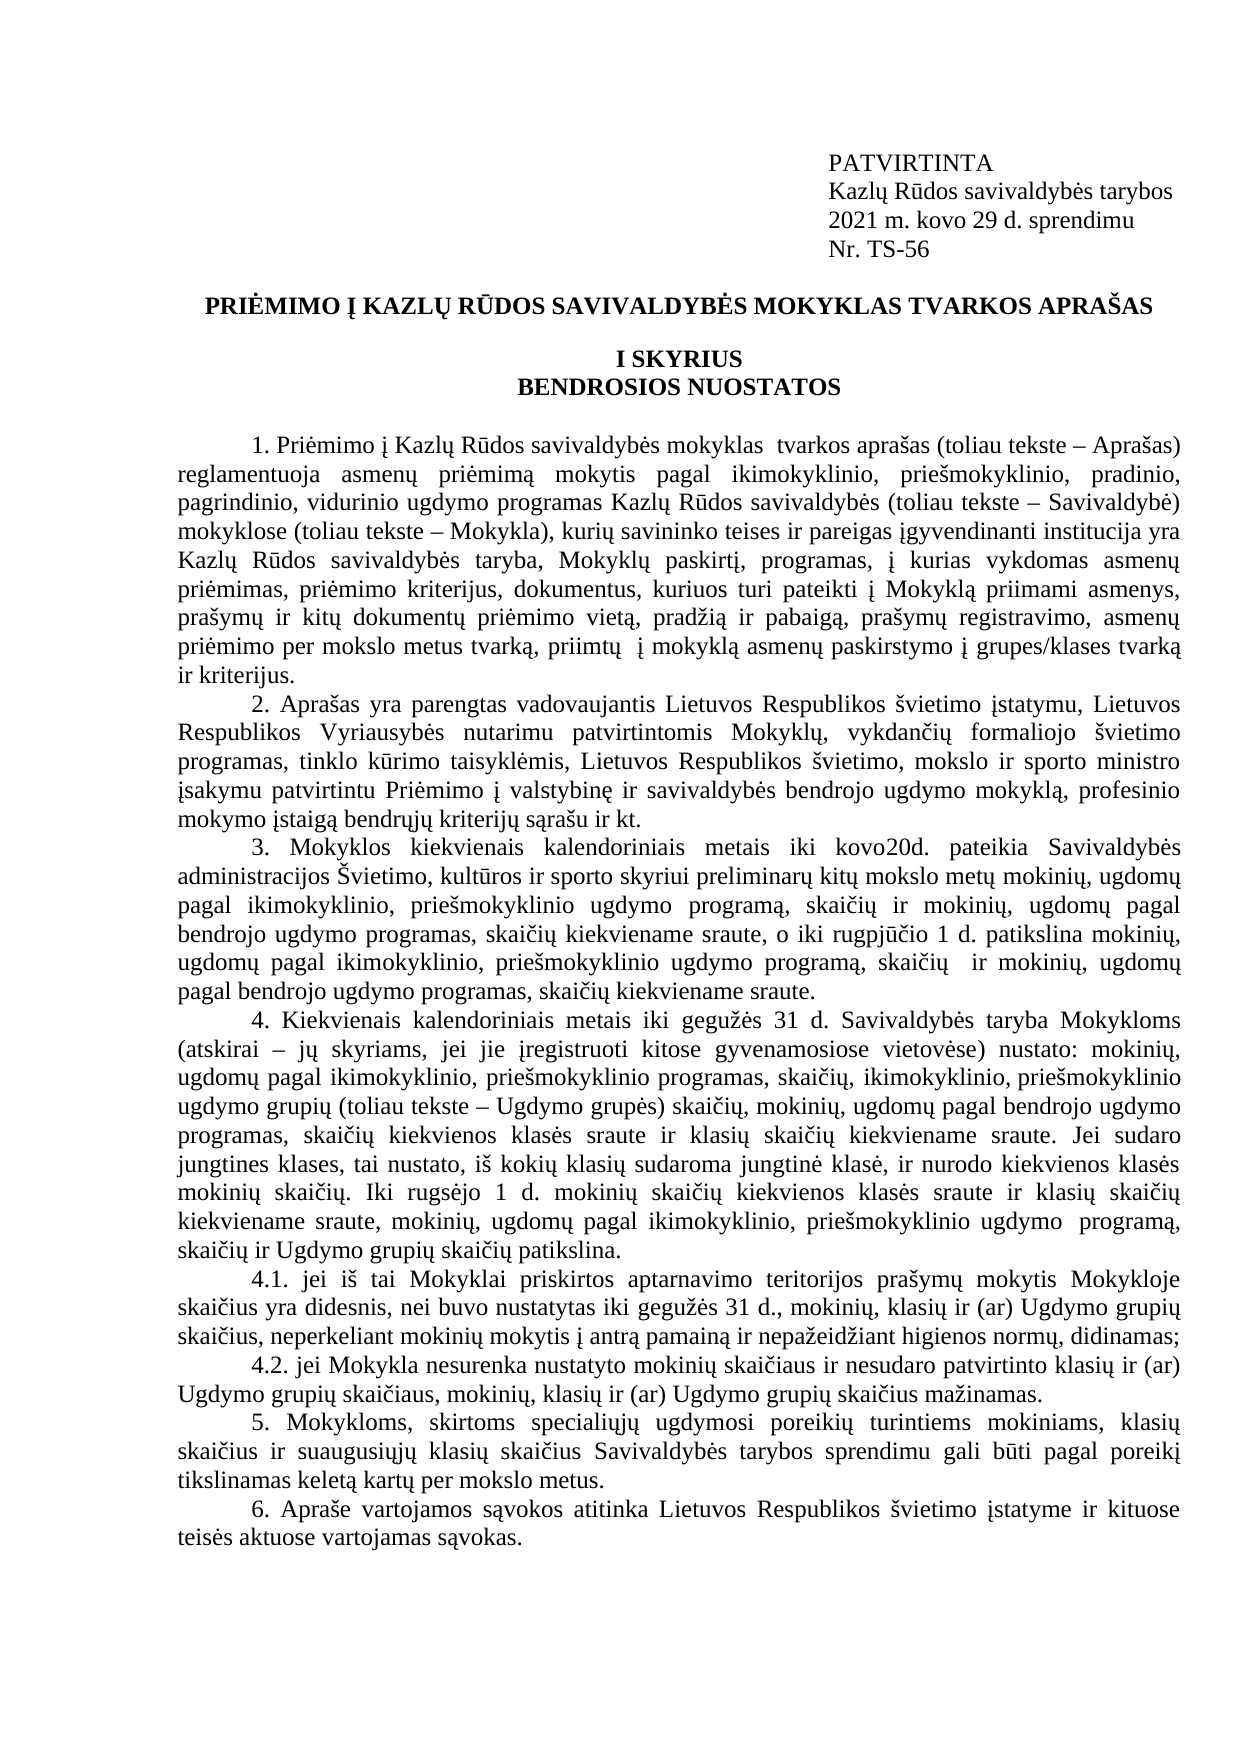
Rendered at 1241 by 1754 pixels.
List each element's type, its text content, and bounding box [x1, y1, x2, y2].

text 4.2. jei Mokykla nesurenka nustatyto mokinių skaičiaus ir nesudaro patvirtinto klasių ir (ar) Ugdymo grupių skaičiaus, mokinių, klasių ir (ar) Ugdymo grupių skaičius mažinamas. [177, 1350, 1181, 1407]
text 5. Mokykloms, skirtoms specialiųjų ugdymosi poreikių turintiems mokiniams, klasių skaičius ir suaugusiųjų klasių skaičius Savivaldybės tarybos sprendimu gali būti pagal poreikį tikslinamas keletą kartų per mokslo metus. [177, 1407, 1181, 1494]
text 4. Kiekvienais kalendoriniais metais iki gegužės 31 d. Savivaldybės taryba Mokykloms (atskirai – jų skyriams, jei jie įregistruoti kitose gyvenamosiose vietovėse) nustato: mokinių, ugdomų pagal ikimokyklinio, priešmokyklinio programas, skaičių, ikimokyklinio, priešmokyklinio ugdymo grupių (toliau tekste – Ugdymo grupės) skaičių, mokinių, ugdomų pagal bendrojo ugdymo programas, skaičių kiekvienos klasės sraute ir klasių skaičių kiekviename sraute. Jei sudaro jungtines klases, tai nustato, iš kokių klasių sudaroma jungtinė klasė, ir nurodo kiekvienos klasės mokinių skaičių. Iki rugsėjo 1 d. mokinių skaičių kiekvienos klasės sraute ir klasių skaičių kiekviename sraute, mokinių, ugdomų pagal ikimokyklinio, priešmokyklinio ugdymo programą, skaičių ir Ugdymo grupių skaičių patikslina. [177, 1005, 1181, 1264]
text 2021 m. kovo 29 d. sprendimu [828, 205, 1181, 234]
text 2. aprašas yra parengtas vadovaujantis Lietuvos Respublikos švietimo įstatymu, Lietuvos Respublikos Vyriausybės nutarimu patvirtintomis Mokyklų, vykdančių formaliojo švietimo programas, tinklo kūrimo taisyklėmis, Lietuvos Respublikos švietimo, mokslo ir sporto ministro įsakymu patvirtintu Priėmimo į valstybinę ir savivaldybės bendrojo ugdymo mokyklą, profesinio mokymo įstaigą bendrųjų kriterijų sąrašu ir kt. [177, 689, 1181, 832]
text PRIĖMIMO Į KAZLŲ RŪDOS SAVIVALDYBĖS MOKYKLAS TVARKOS APRAŠAS [177, 291, 1181, 320]
text 4.1. jei iš tai Mokyklai priskirtos aptarnavimo teritorijos prašymų mokytis Mokykloje skaičius yra didesnis, nei buvo nustatytas iki gegužės 31 d., mokinių, klasių ir (ar) Ugdymo grupių skaičius, neperkeliant mokinių mokytis į antrą pamainą ir nepažeidžiant higienos normų, didinamas; [177, 1264, 1181, 1350]
text PATVIRTINTA [828, 148, 1181, 176]
text Nr. TS-56 [828, 234, 1181, 263]
text 3. Mokyklos kiekvienais kalendoriniais metais iki kovo20d. pateikia Savivaldybės administracijos Švietimo, kultūros ir sporto skyriui preliminarų kitų mokslo metų mokinių, ugdomų pagal ikimokyklinio, priešmokyklinio ugdymo programą, skaičių ir mokinių, ugdomų pagal bendrojo ugdymo programas, skaičių kiekviename sraute, o iki rugpjūčio 1 d. patikslina mokinių, ugdomų pagal ikimokyklinio, priešmokyklinio ugdymo programą, skaičių ir mokinių, ugdomų pagal bendrojo ugdymo programas, skaičių kiekviename sraute. [177, 832, 1181, 1005]
text 6. Apraše vartojamos sąvokos atitinka Lietuvos Respublikos švietimo įstatyme ir kituose teisės aktuose vartojamas sąvokas. [177, 1494, 1181, 1551]
text 1. Priėmimo į Kazlų Rūdos savivaldybės mokyklas tvarkos aprašas (toliau tekste – Aprašas) reglamentuoja asmenų priėmimą mokytis pagal ikimokyklinio, priešmokyklinio, pradinio, pagrindinio, vidurinio ugdymo programas Kazlų Rūdos savivaldybės (toliau tekste – Savivaldybė) mokyklose (toliau tekste – Mokykla), kurių savininko teises ir pareigas įgyvendinanti institucija yra Kazlų Rūdos savivaldybės taryba, Mokyklų paskirtį, programas, į kurias vykdomas asmenų priėmimas, priėmimo kriterijus, dokumentus, kuriuos turi pateikti į Mokyklą priimami asmenys, prašymų ir kitų dokumentų priėmimo vietą, pradžią ir pabaigą, prašymų registravimo, asmenų priėmimo per mokslo metus tvarką, priimtų į mokyklą asmenų paskirstymo į grupes/klases tvarką ir kriterijus. [177, 430, 1181, 689]
text Kazlų Rūdos savivaldybės tarybos [828, 176, 1181, 205]
text BENDROSIOS NUOSTATOS [177, 372, 1181, 401]
text I SKYRIUS [177, 344, 1181, 372]
